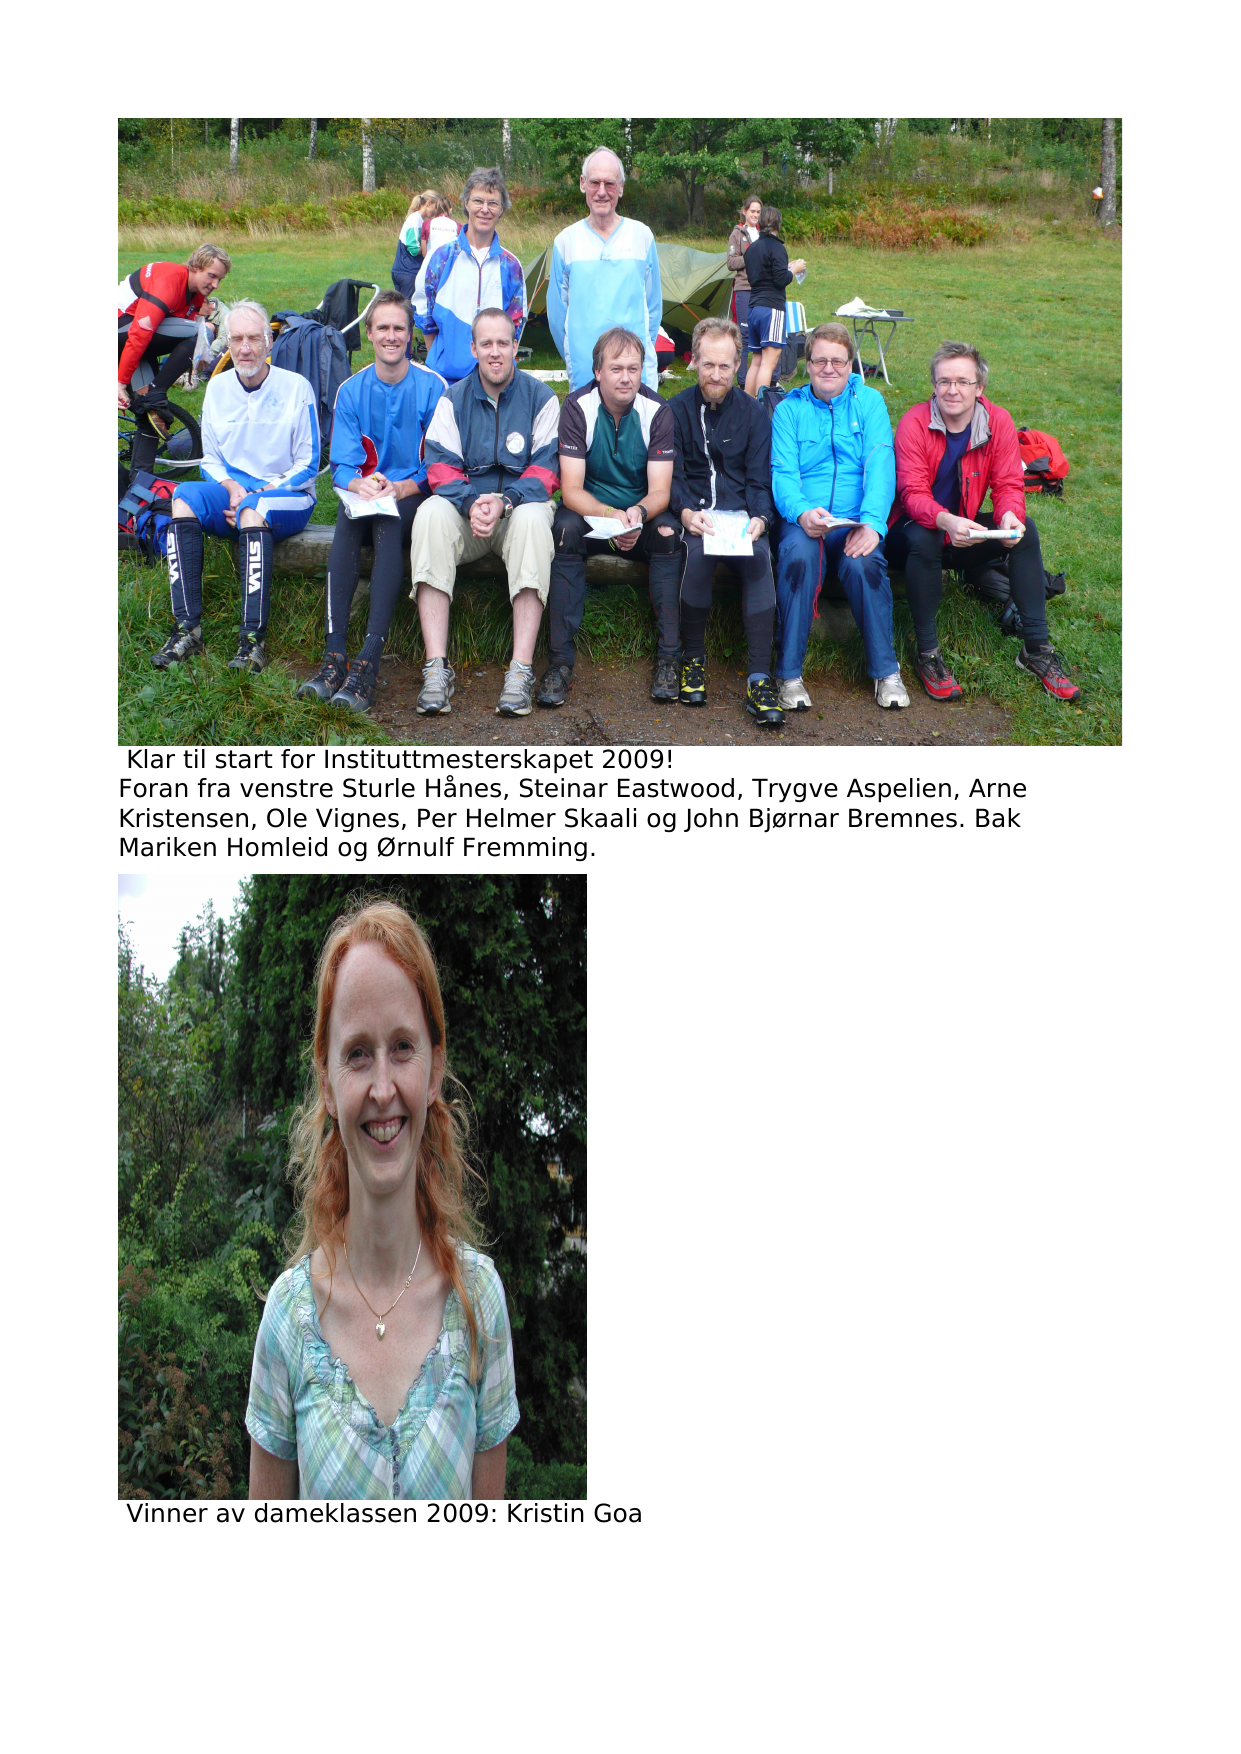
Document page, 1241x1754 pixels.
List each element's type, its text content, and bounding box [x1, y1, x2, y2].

picture [118, 874, 587, 1500]
text Klar til start for Instituttmesterskapet 2009! Foran fra venstre Sturle Hånes, Steinar Eastwood, Trygve Aspelien, Arne Kristensen, Ole Vignes, Per Helmer Skaali og John Bjørnar Bremnes. Bak Mariken Homleid og Ørnulf Fremming. [118, 746, 1122, 862]
picture [118, 118, 1123, 746]
text Vinner av dameklassen 2009: Kristin Goa [118, 875, 1122, 1529]
